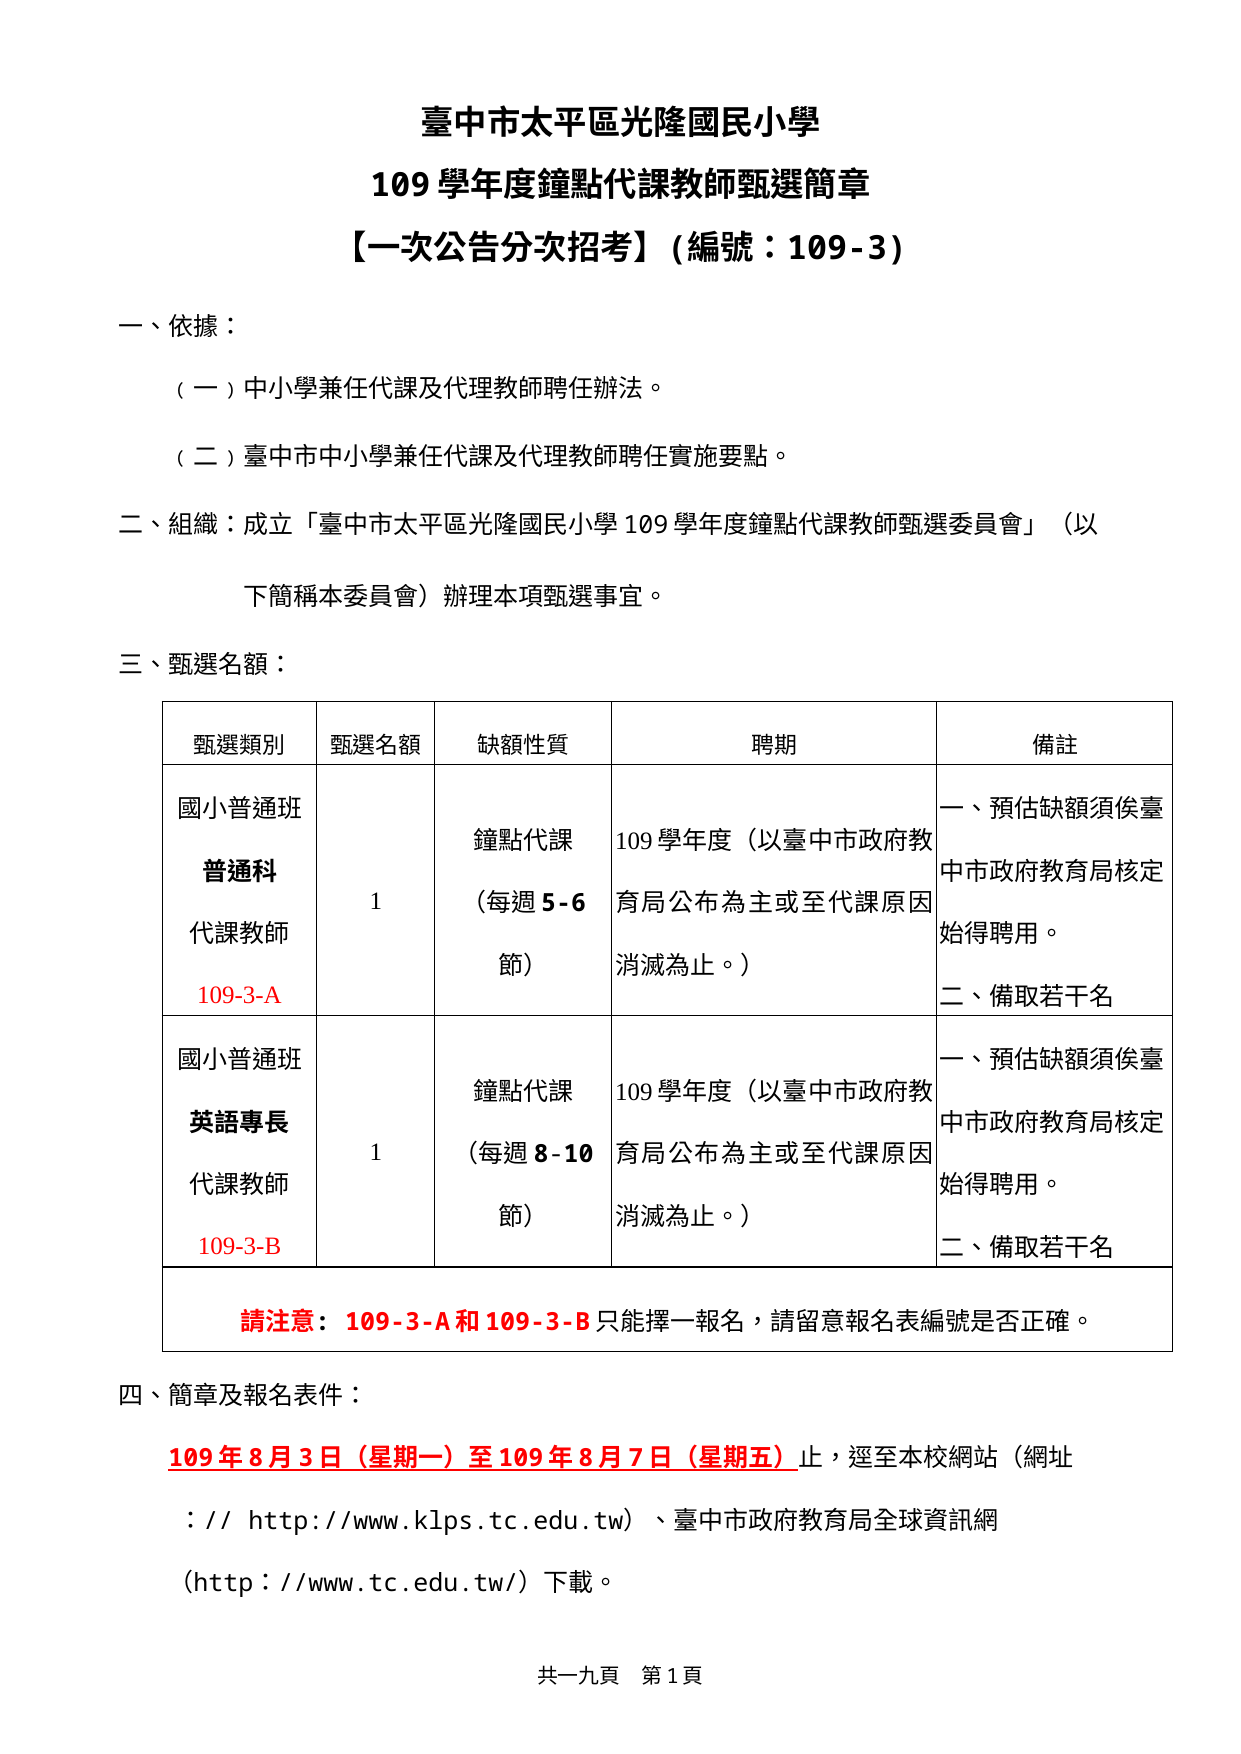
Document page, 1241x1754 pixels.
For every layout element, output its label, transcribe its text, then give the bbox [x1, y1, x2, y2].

table_header 甄選類別 [163, 702, 316, 764]
table_cell 國小普通班英語專長 代課教師 109-3-B [163, 1016, 316, 1266]
table_header 備註 [937, 702, 1172, 764]
table_cell 1 [317, 765, 434, 1015]
table_cell 請注意: 109-3-A和109-3-B只能擇一報名，請留意報名表編號是否正確。 [163, 1268, 1172, 1351]
table_cell 鐘點代課 （每週5-6節） [435, 765, 611, 1015]
text 三、甄選名額： [118, 621, 1122, 683]
text 二、組織：成立「臺中市太平區光隆國民小學109學年度鐘點代課教師甄選委員會」（以下簡稱本委員會）辦理本項甄選事宜。 [118, 481, 1122, 616]
table_cell 109學年度（以臺中市政府教育局公布為主或至代課原因消滅為止。） [612, 765, 936, 1015]
text 一、依據： [118, 283, 1122, 345]
table_cell 國小普通班普通科 代課教師 109-3-A [163, 765, 316, 1015]
table_cell 109學年度（以臺中市政府教育局公布為主或至代課原因消滅為止。） [612, 1016, 936, 1266]
table_header 聘期 [612, 702, 936, 764]
text 【一次公告分次招考】(編號：109-3) [118, 203, 1122, 266]
text 臺中市太平區光隆國民小學 [118, 78, 1122, 141]
text 四、簡章及報名表件： [118, 1352, 1122, 1414]
table_cell 一、預估缺額須俟臺中市政府教育局核定 始得聘用。 二、備取若干名 [937, 1016, 1172, 1266]
text ﹙一﹚中小學兼任代課及代理教師聘任辦法。 [143, 345, 1122, 408]
table_header 甄選名額 [317, 702, 434, 764]
table_cell 1 [317, 1016, 434, 1266]
table_cell 鐘點代課 （每週8-10節） [435, 1016, 611, 1266]
text ﹙二﹚臺中市中小學兼任代課及代理教師聘任實施要點。 [143, 413, 1122, 476]
text 109年8月3日（星期一）至109年8月7日（星期五）止，逕至本校網站（網址 [118, 1414, 1152, 1477]
table_header 缺額性質 [435, 702, 611, 764]
text ：// http://www.klps.tc.edu.tw）、臺中市政府教育局全球資訊網（http：//www.tc.edu.tw/）下載。 [118, 1477, 1122, 1602]
text 109學年度鐘點代課教師甄選簡章 [118, 141, 1122, 203]
table_cell 一、預估缺額須俟臺中市政府教育局核定 始得聘用。 二、備取若干名 [937, 765, 1172, 1015]
